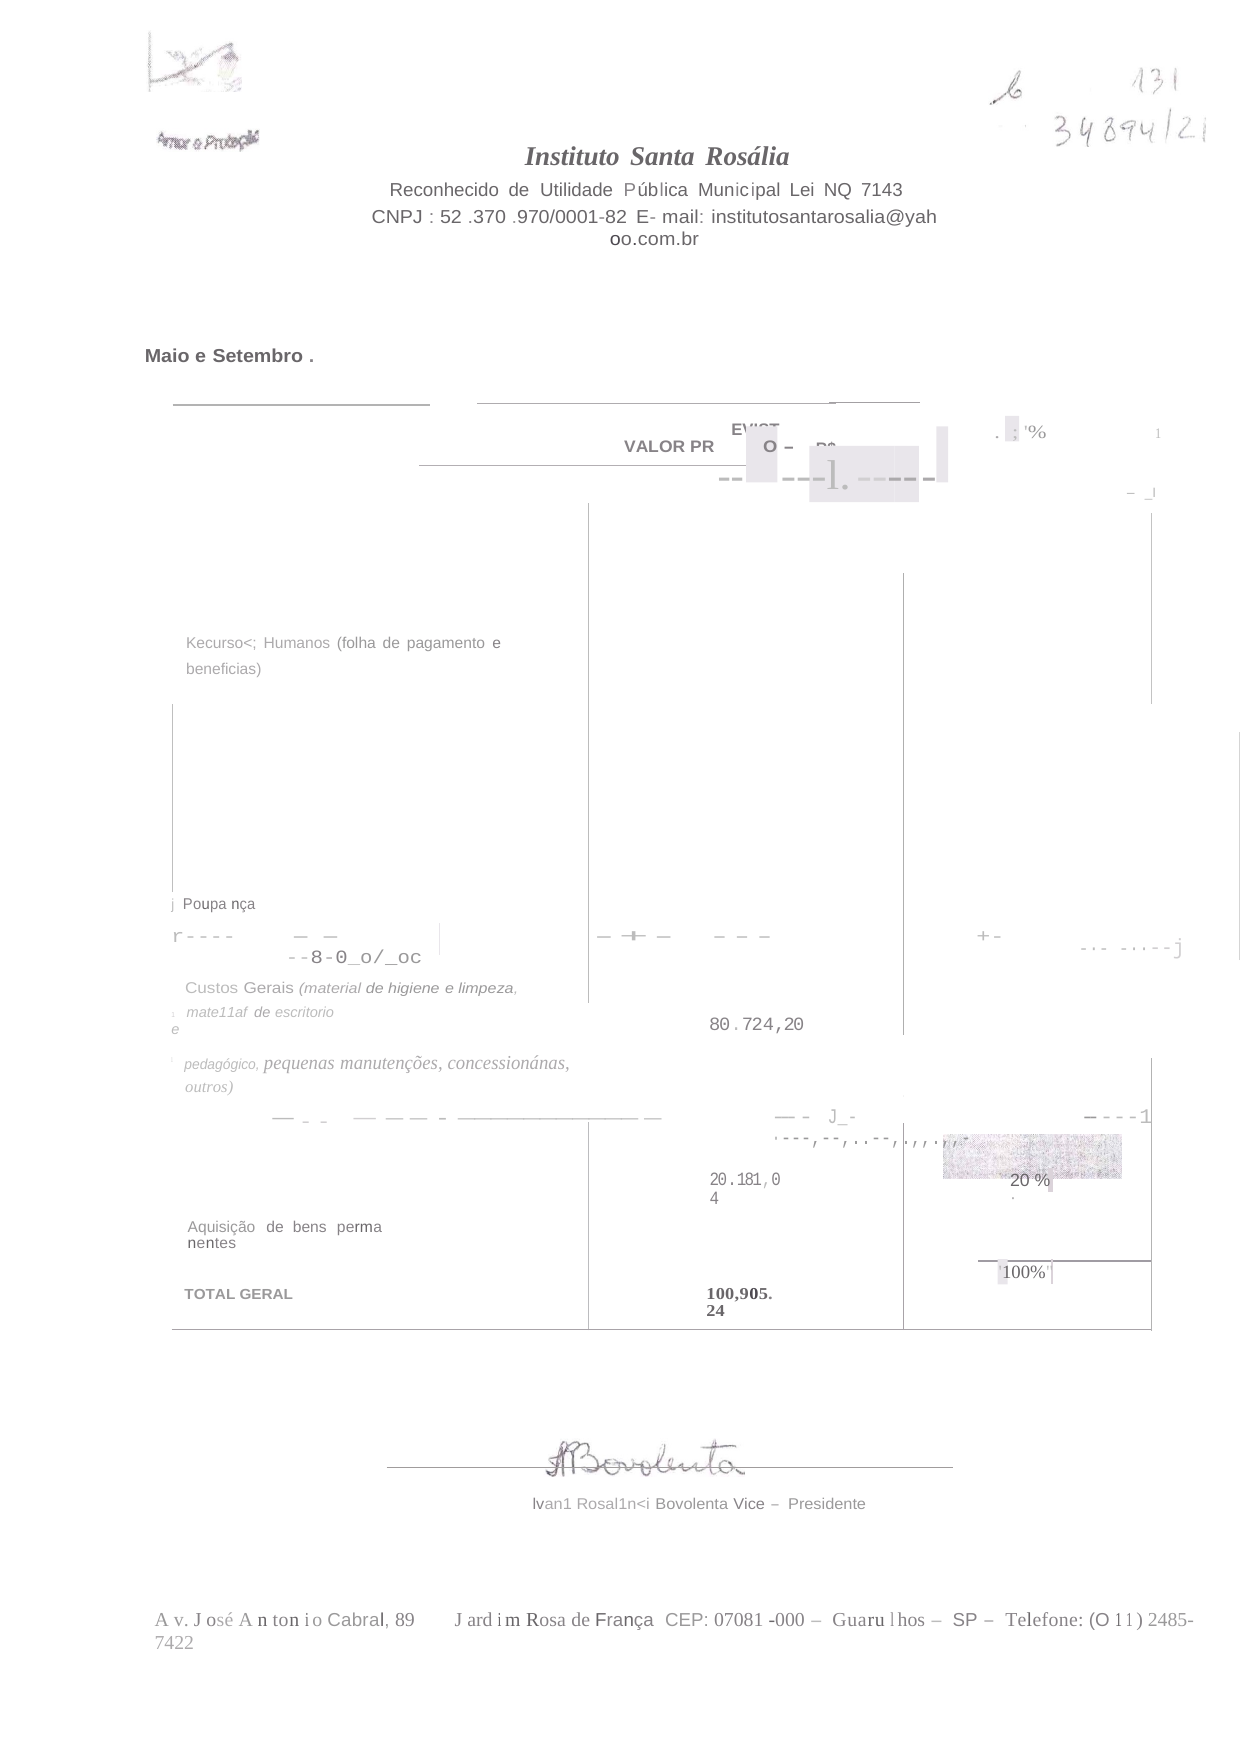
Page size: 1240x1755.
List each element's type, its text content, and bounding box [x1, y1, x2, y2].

text . ; '% 1 [1009, 424, 1217, 443]
text r---- -- -+- --- +- --8-0_o/_oc [904, 927, 1045, 969]
text lvan1 Rosal1n<i Bovolenta Vice - Presidente [532, 1495, 1217, 1513]
text Maio e Setembro . [144, 356, 1217, 364]
text r---- -- -+- --- +- --8-0_o/_oc [171, 927, 588, 969]
text R$ 1 [816, 441, 907, 445]
text -- ---l.----- [0, 456, 809, 498]
text EVIST [731, 421, 780, 438]
text j Poupa nça [171, 895, 588, 913]
text r---- -- -+- --- +- --8-0_o/_oc [589, 927, 903, 969]
text [589, 895, 903, 913]
text 80.724,20 [709, 1014, 1217, 1036]
text VALOR PR O - [624, 439, 731, 456]
text - _I [1125, 484, 1217, 500]
text lTIPO DE DESPESA [731, 438, 746, 465]
text VALOR PR O - [780, 439, 818, 456]
text Kecurso<; Humanos (folha de pagamento e beneficias) [186, 634, 503, 678]
text A v. J osé A n ton i o Cabral, 89 J ard i m Rosa de França CEP: 07081 -000 - Guaru l hos - SP - Telefone: (O 1 1 ) 2485- 7422 [154, 1608, 1217, 1654]
text [904, 895, 1045, 913]
text -- ---l.----- [919, 456, 963, 498]
text [904, 979, 1045, 997]
text 1 mate11af de escritorio e [171, 1003, 348, 1037]
text lTIPO DE DESPESA [0, 364, 353, 436]
text Custos Gerais (material de higiene e limpeza, [185, 979, 588, 997]
text Instituto Santa Rosália [328, 140, 988, 172]
text -·- -··--j [1078, 937, 1217, 961]
text Reconhecido de Utilidade Pública Municipal Lei NQ 7143 [312, 178, 980, 200]
text [589, 979, 903, 997]
text CNPJ : 52 .370 .970/0001-82 E- mail: institutosantarosalia@yah oo.com.br [328, 206, 980, 249]
